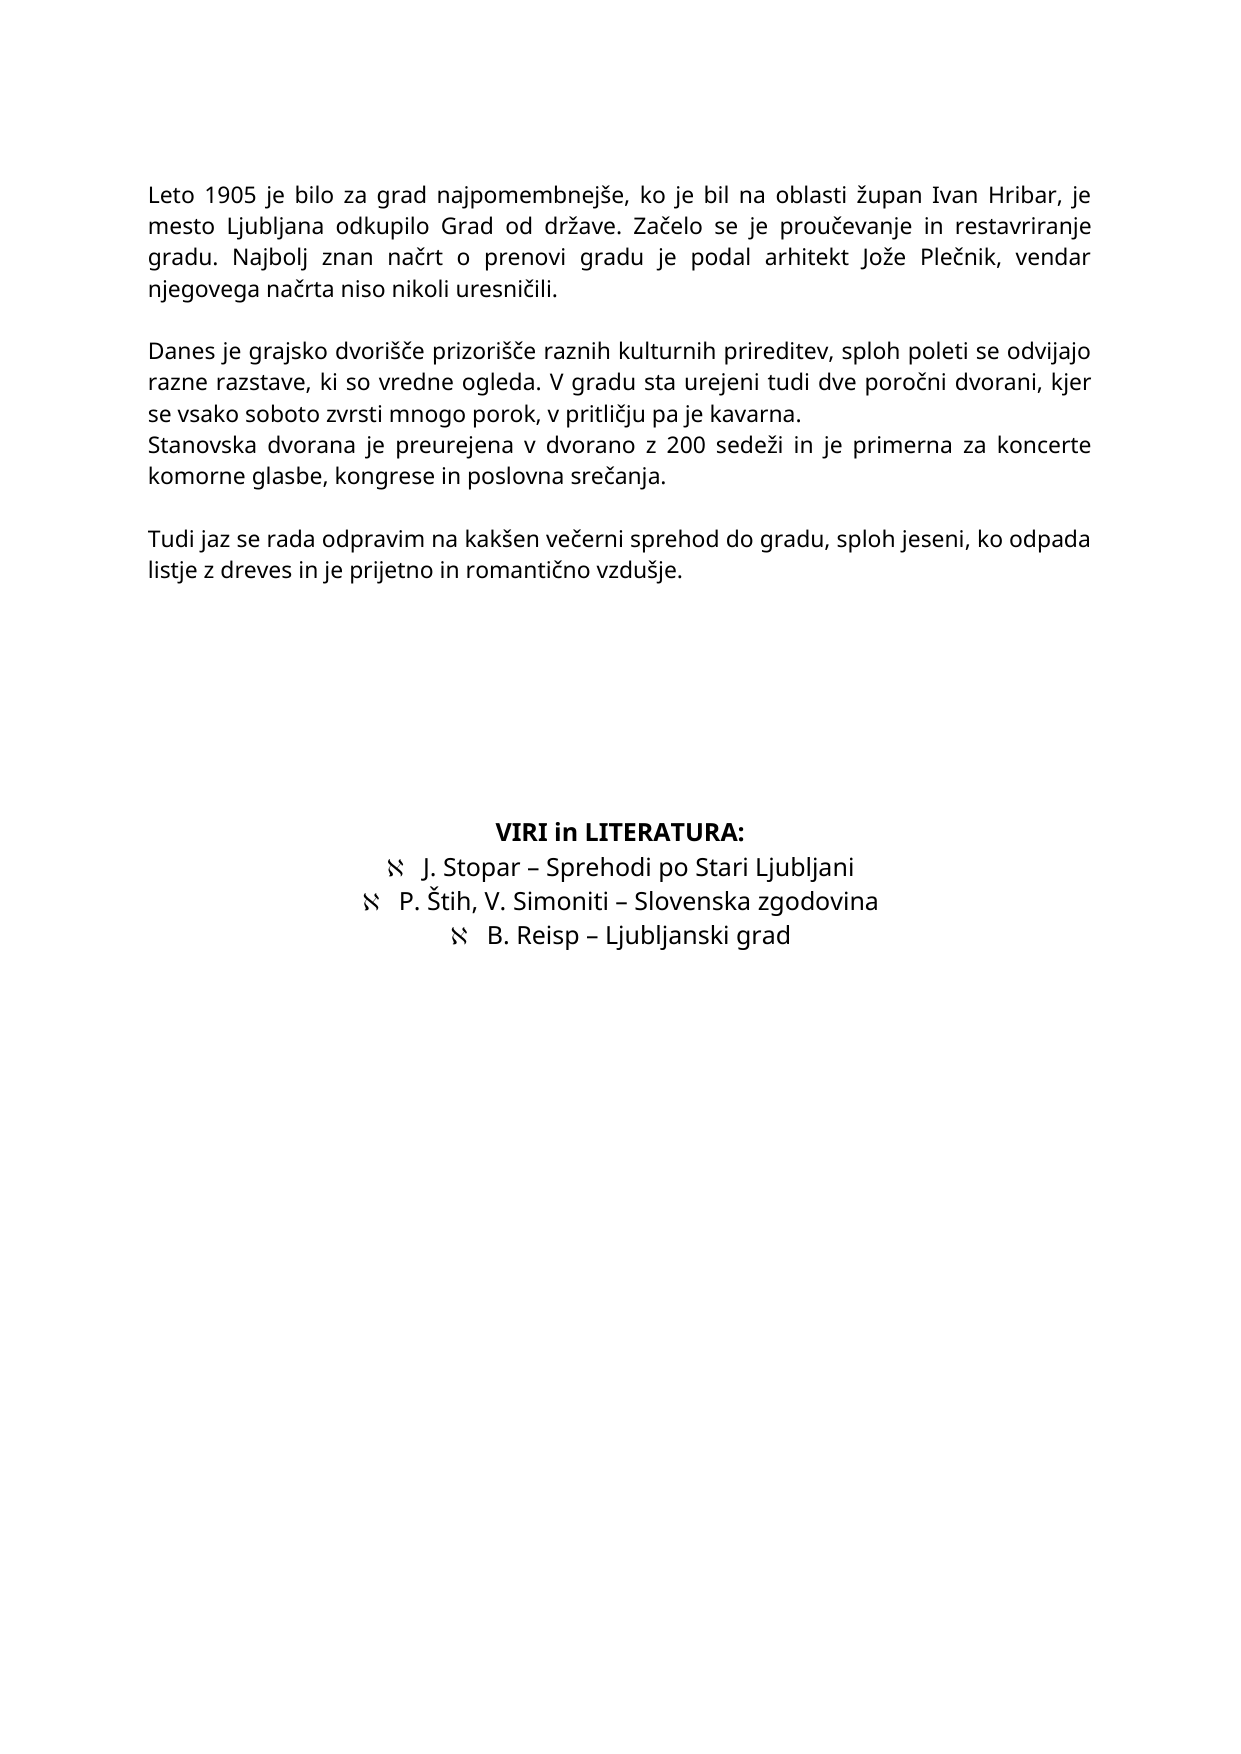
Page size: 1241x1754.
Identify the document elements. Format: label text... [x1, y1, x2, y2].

text Stanovska dvorana je preurejena v dvorano z 200 sedeži in je primerna za koncerte komorne glasbe, kongrese in poslovna srečanja. [148, 429, 1093, 491]
list P. Štih, V. Simoniti – Slovenska zgodovina [148, 883, 1093, 917]
text Tudi jaz se rada odpravim na kakšen večerni sprehod do gradu, sploh jeseni, ko odpada listje z dreves in je prijetno in romantično vzdušje. [148, 523, 1093, 585]
list B. Reisp – Ljubljanski grad [148, 917, 1093, 951]
text Leto 1905 je bilo za grad najpomembnejše, ko je bil na oblasti župan Ivan Hribar, je mesto Ljubljana odkupilo Grad od države. Začelo se je proučevanje in restavriranje gradu. Najbolj znan načrt o prenovi gradu je podal arhitekt Jože Plečnik, vendar njegovega načrta niso nikoli uresničili. [148, 179, 1093, 304]
text VIRI in LITERATURA: [148, 815, 1093, 849]
text Danes je grajsko dvorišče prizorišče raznih kulturnih prireditev, sploh poleti se odvijajo razne razstave, ki so vredne ogleda. V gradu sta urejeni tudi dve poročni dvorani, kjer se vsako soboto zvrsti mnogo porok, v pritličju pa je kavarna. [148, 335, 1093, 429]
list J. Stopar – Sprehodi po Stari Ljubljani [148, 849, 1093, 883]
